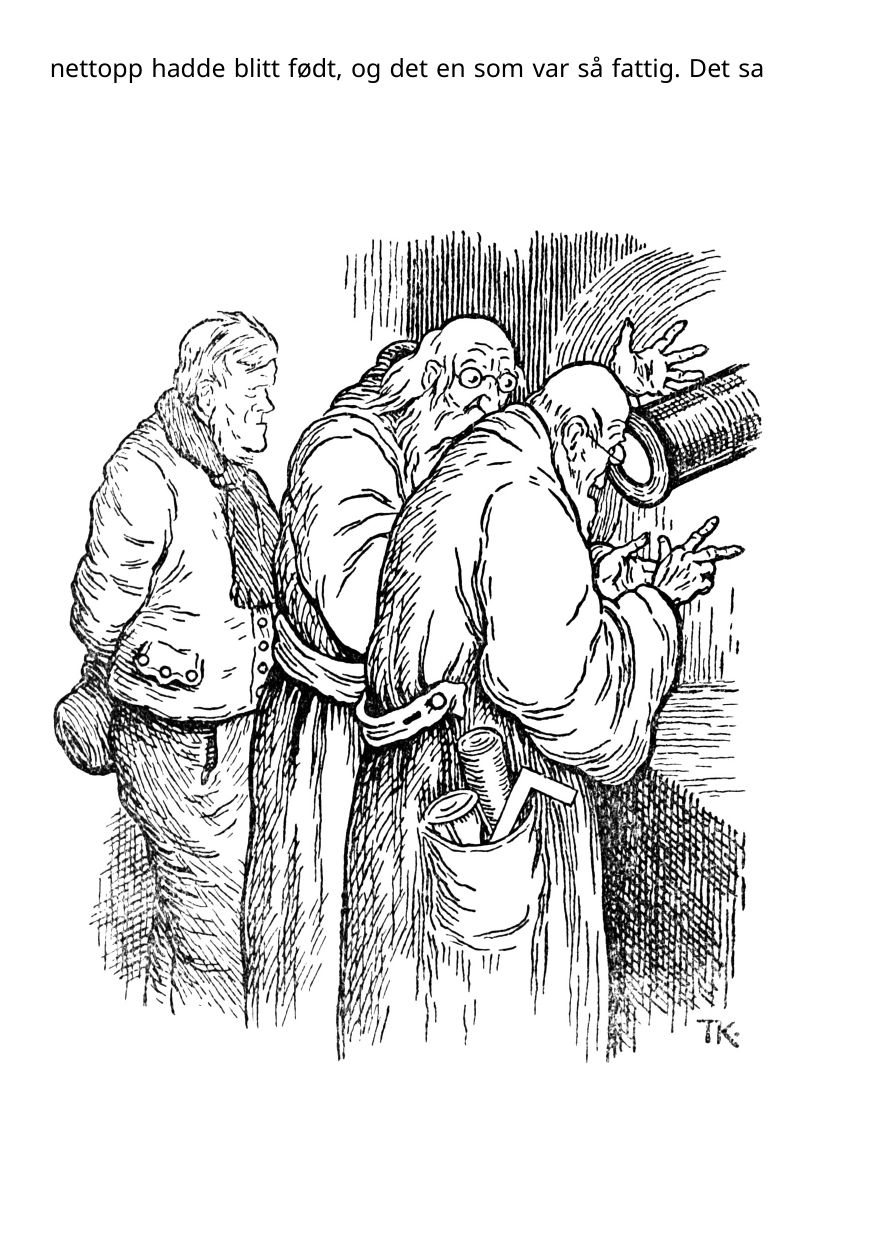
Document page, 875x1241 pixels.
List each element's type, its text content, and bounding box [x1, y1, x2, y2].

text nettopp hadde blitt født, og det en som var så fattig. Det sa [49, 49, 765, 156]
picture [49, 226, 766, 1064]
